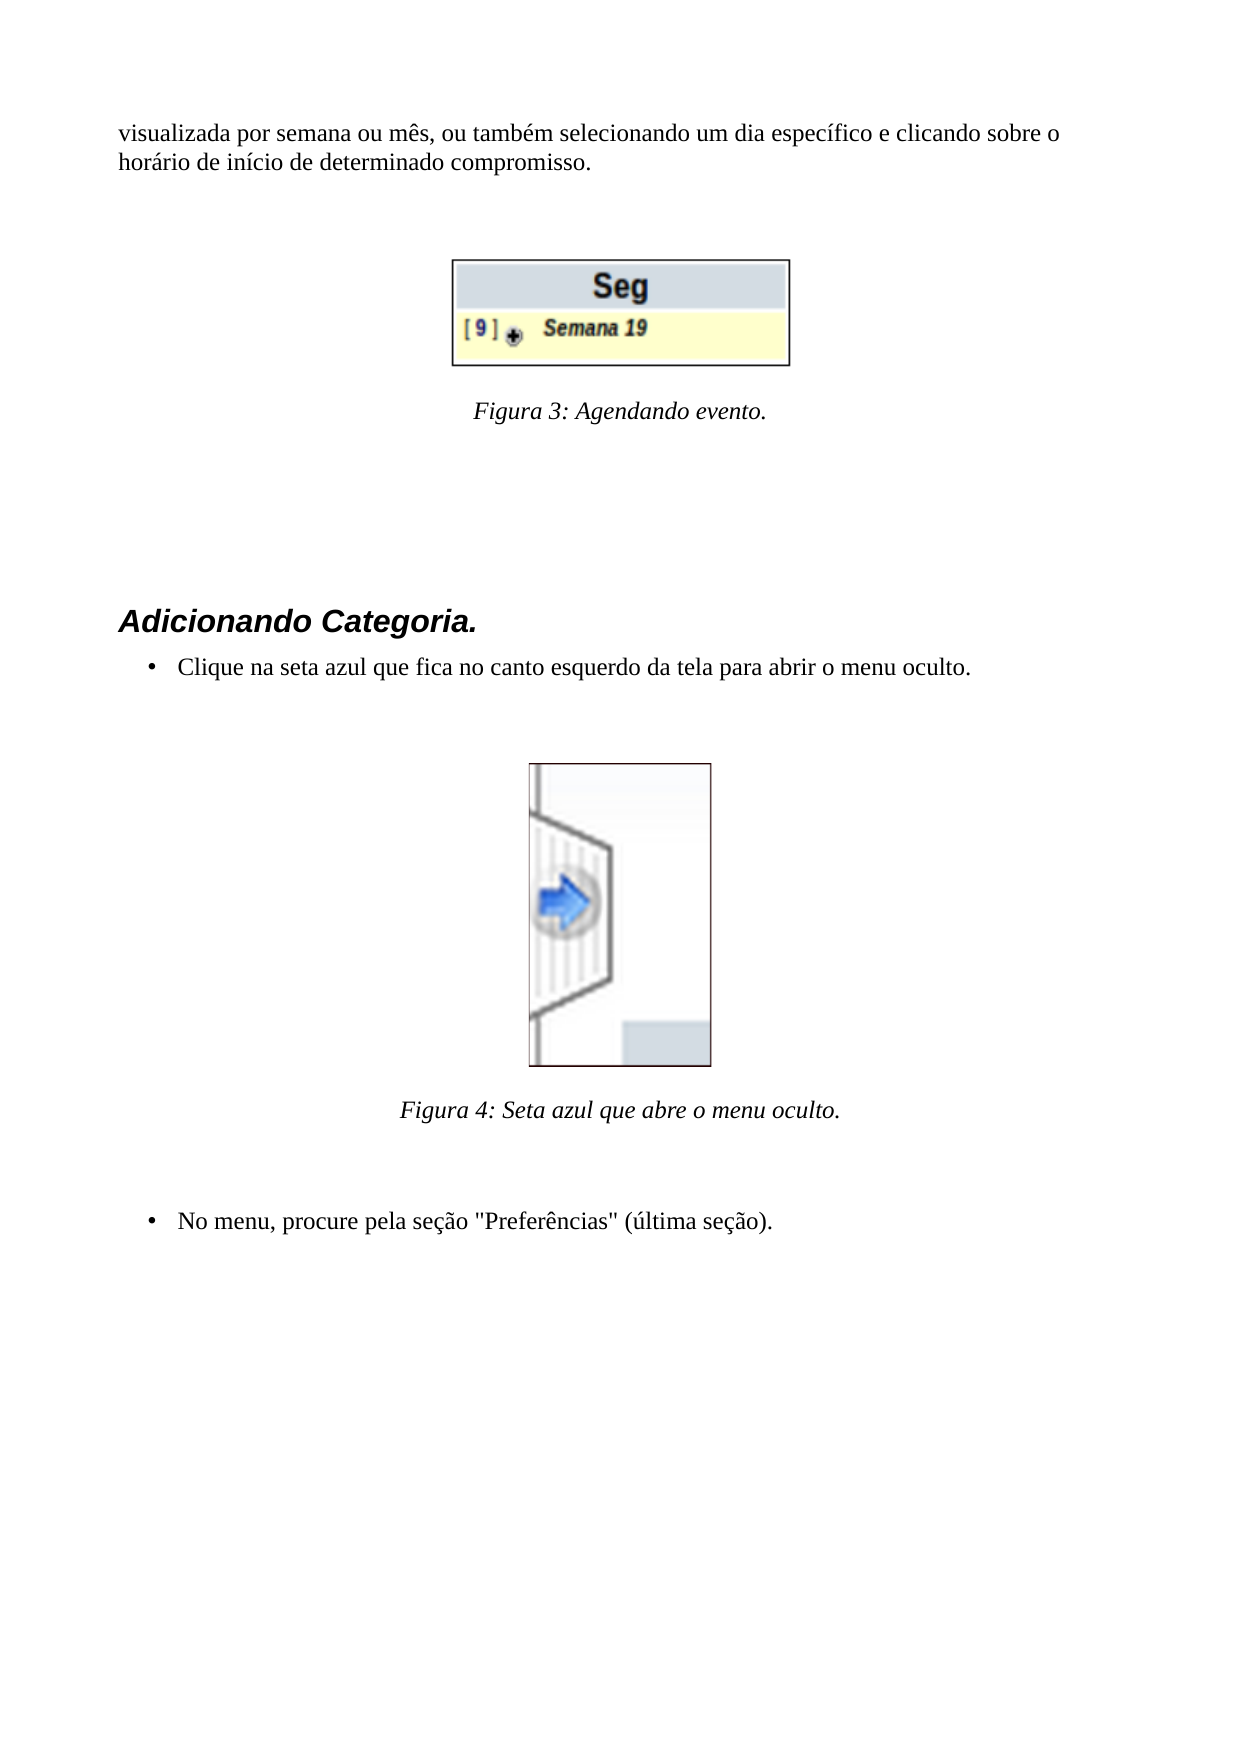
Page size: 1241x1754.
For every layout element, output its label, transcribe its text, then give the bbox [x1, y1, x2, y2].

list No menu, procure pela seção "Preferências" (última seção). [148, 1206, 1122, 1235]
picture [528, 763, 712, 1067]
subtitle Adicionando Categoria. [118, 602, 1122, 639]
text Figura 3: Agendando evento. [118, 258, 1122, 425]
list Clique na seta azul que fica no canto esquerdo da tela para abrir o menu oculto. [148, 652, 1122, 681]
text visualizada por semana ou mês, ou também selecionando um dia específico e clicando sobre o horário de início de determinado compromisso. [118, 118, 1122, 176]
text Figura 4: Seta azul que abre o menu oculto. [118, 763, 1122, 1124]
picture [449, 258, 792, 368]
